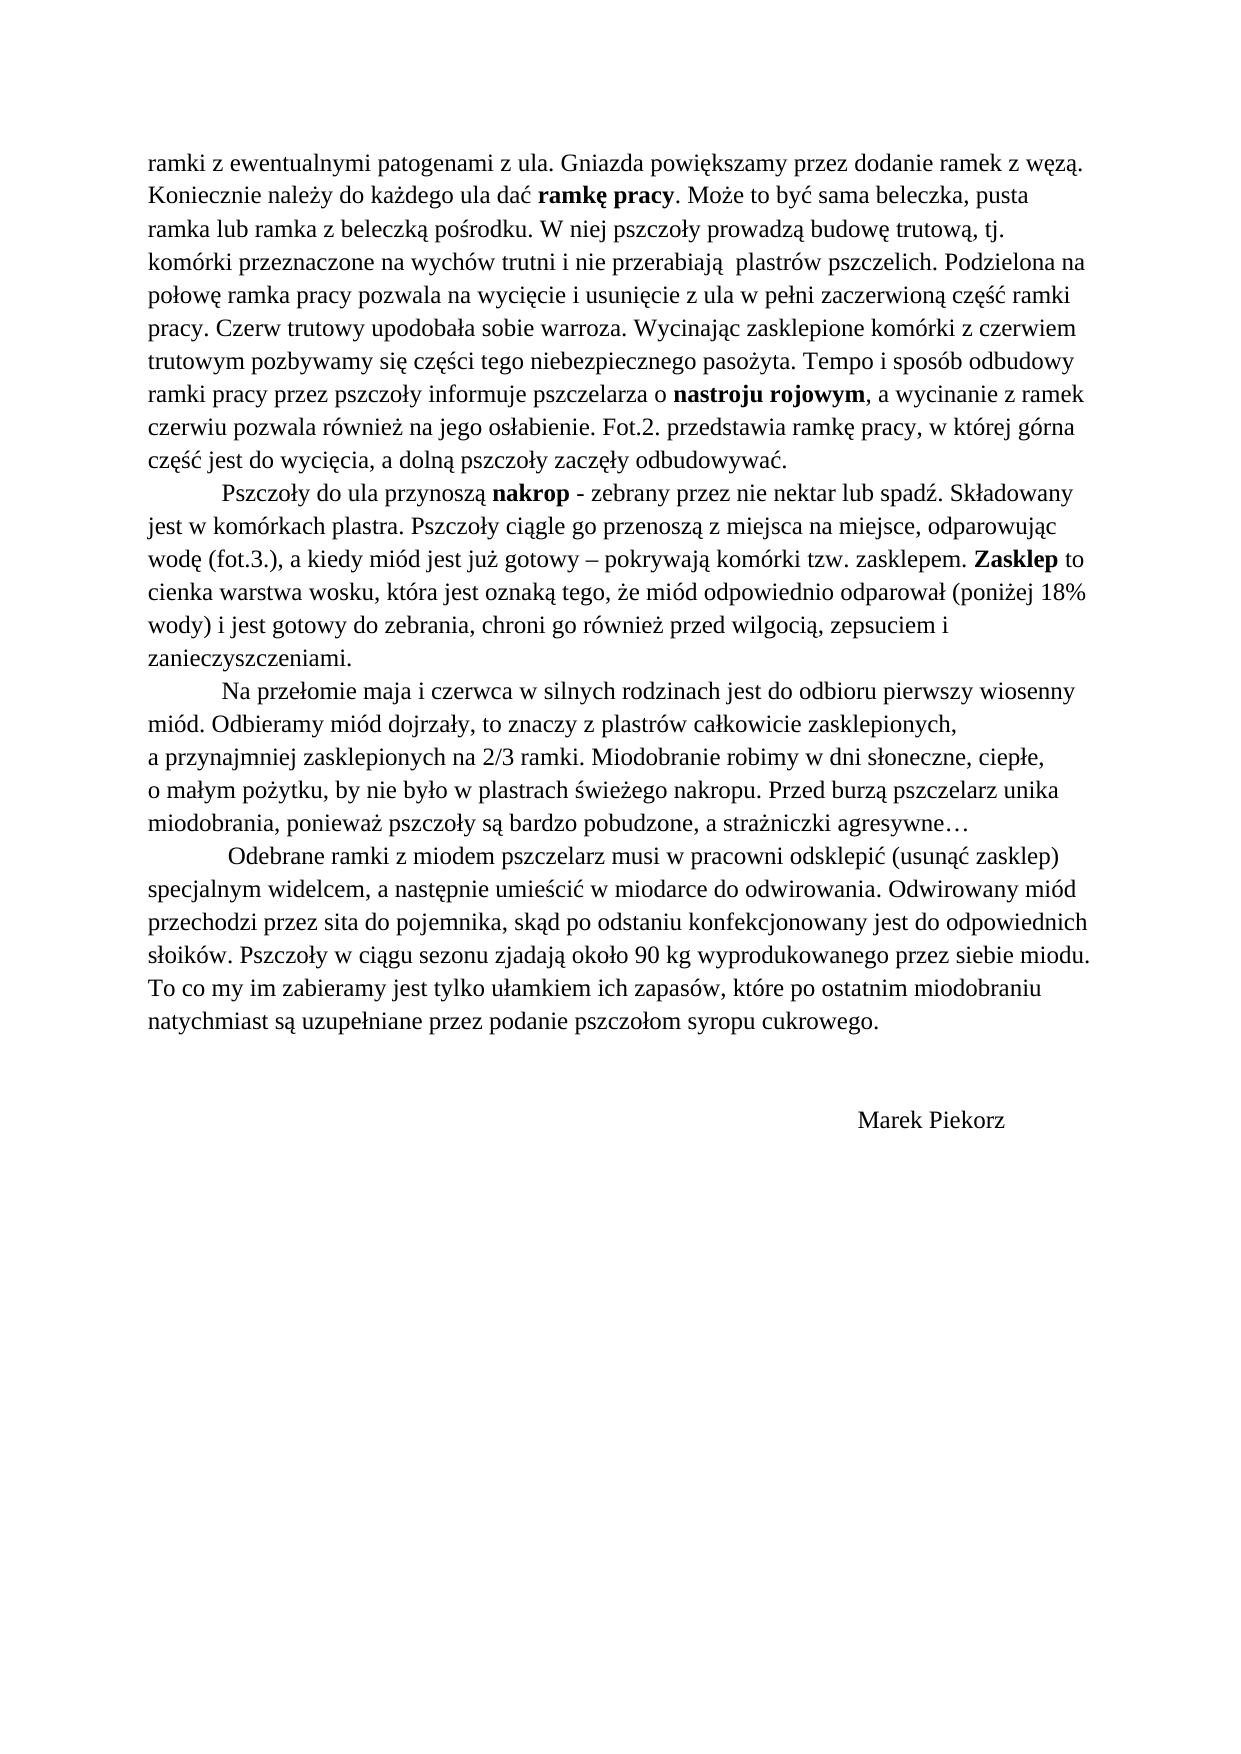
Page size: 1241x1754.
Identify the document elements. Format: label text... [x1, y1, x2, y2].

text Marek Piekorz [148, 1105, 1093, 1134]
text ramki z ewentualnymi patogenami z ula. Gniazda powiększamy przez dodanie ramek z węzą. Koniecznie należy do każdego ula dać ramkę pracy. Może to być sama beleczka, pusta ramka lub ramka z beleczką pośrodku. W niej pszczoły prowadzą budowę trutową, tj. komórki przeznaczone na wychów trutni i nie przerabiają plastrów pszczelich. Podzielona na połowę ramka pracy pozwala na wycięcie i usunięcie z ula w pełni zaczerwioną część ramki pracy. Czerw trutowy upodobała sobie warroza. Wycinając zasklepione komórki z czerwiem trutowym pozbywamy się części tego niebezpiecznego pasożyta. Tempo i sposób odbudowy ramki pracy przez pszczoły informuje pszczelarza o nastroju rojowym, a wycinanie z ramek czerwiu pozwala również na jego osłabienie. Fot.2. przedstawia ramkę pracy, w której górna część jest do wycięcia, a dolną pszczoły zaczęły odbudowywać. [148, 148, 1093, 473]
text Pszczoły do ula przynoszą nakrop - zebrany przez nie nektar lub spadź. Składowany jest w komórkach plastra. Pszczoły ciągle go przenoszą z miejsca na miejsce, odparowując wodę (fot.3.), a kiedy miód jest już gotowy – pokrywają komórki tzw. zasklepem. Zasklep to cienka warstwa wosku, która jest oznaką tego, że miód odpowiednio odparował (poniżej 18% wody) i jest gotowy do zebrania, chroni go również przed wilgocią, zepsuciem i zanieczyszczeniami. [148, 478, 1093, 672]
text Na przełomie maja i czerwca w silnych rodzinach jest do odbioru pierwszy wiosenny miód. Odbieramy miód dojrzały, to znaczy z plastrów całkowicie zasklepionych, a przynajmniej zasklepionych na 2/3 ramki. Miodobranie robimy w dni słoneczne, ciepłe, o małym pożytku, by nie było w plastrach świeżego nakropu. Przed burzą pszczelarz unika miodobrania, ponieważ pszczoły są bardzo pobudzone, a strażniczki agresywne… [148, 676, 1093, 837]
text Odebrane ramki z miodem pszczelarz musi w pracowni odsklepić (usunąć zasklep) specjalnym widelcem, a następnie umieścić w miodarce do odwirowania. Odwirowany miód przechodzi przez sita do pojemnika, skąd po odstaniu konfekcjonowany jest do odpowiednich słoików. Pszczoły w ciągu sezonu zjadają około 90 kg wyprodukowanego przez siebie miodu. To co my im zabieramy jest tylko ułamkiem ich zapasów, które po ostatnim miodobraniu natychmiast są uzupełniane przez podanie pszczołom syropu cukrowego. [148, 841, 1093, 1035]
